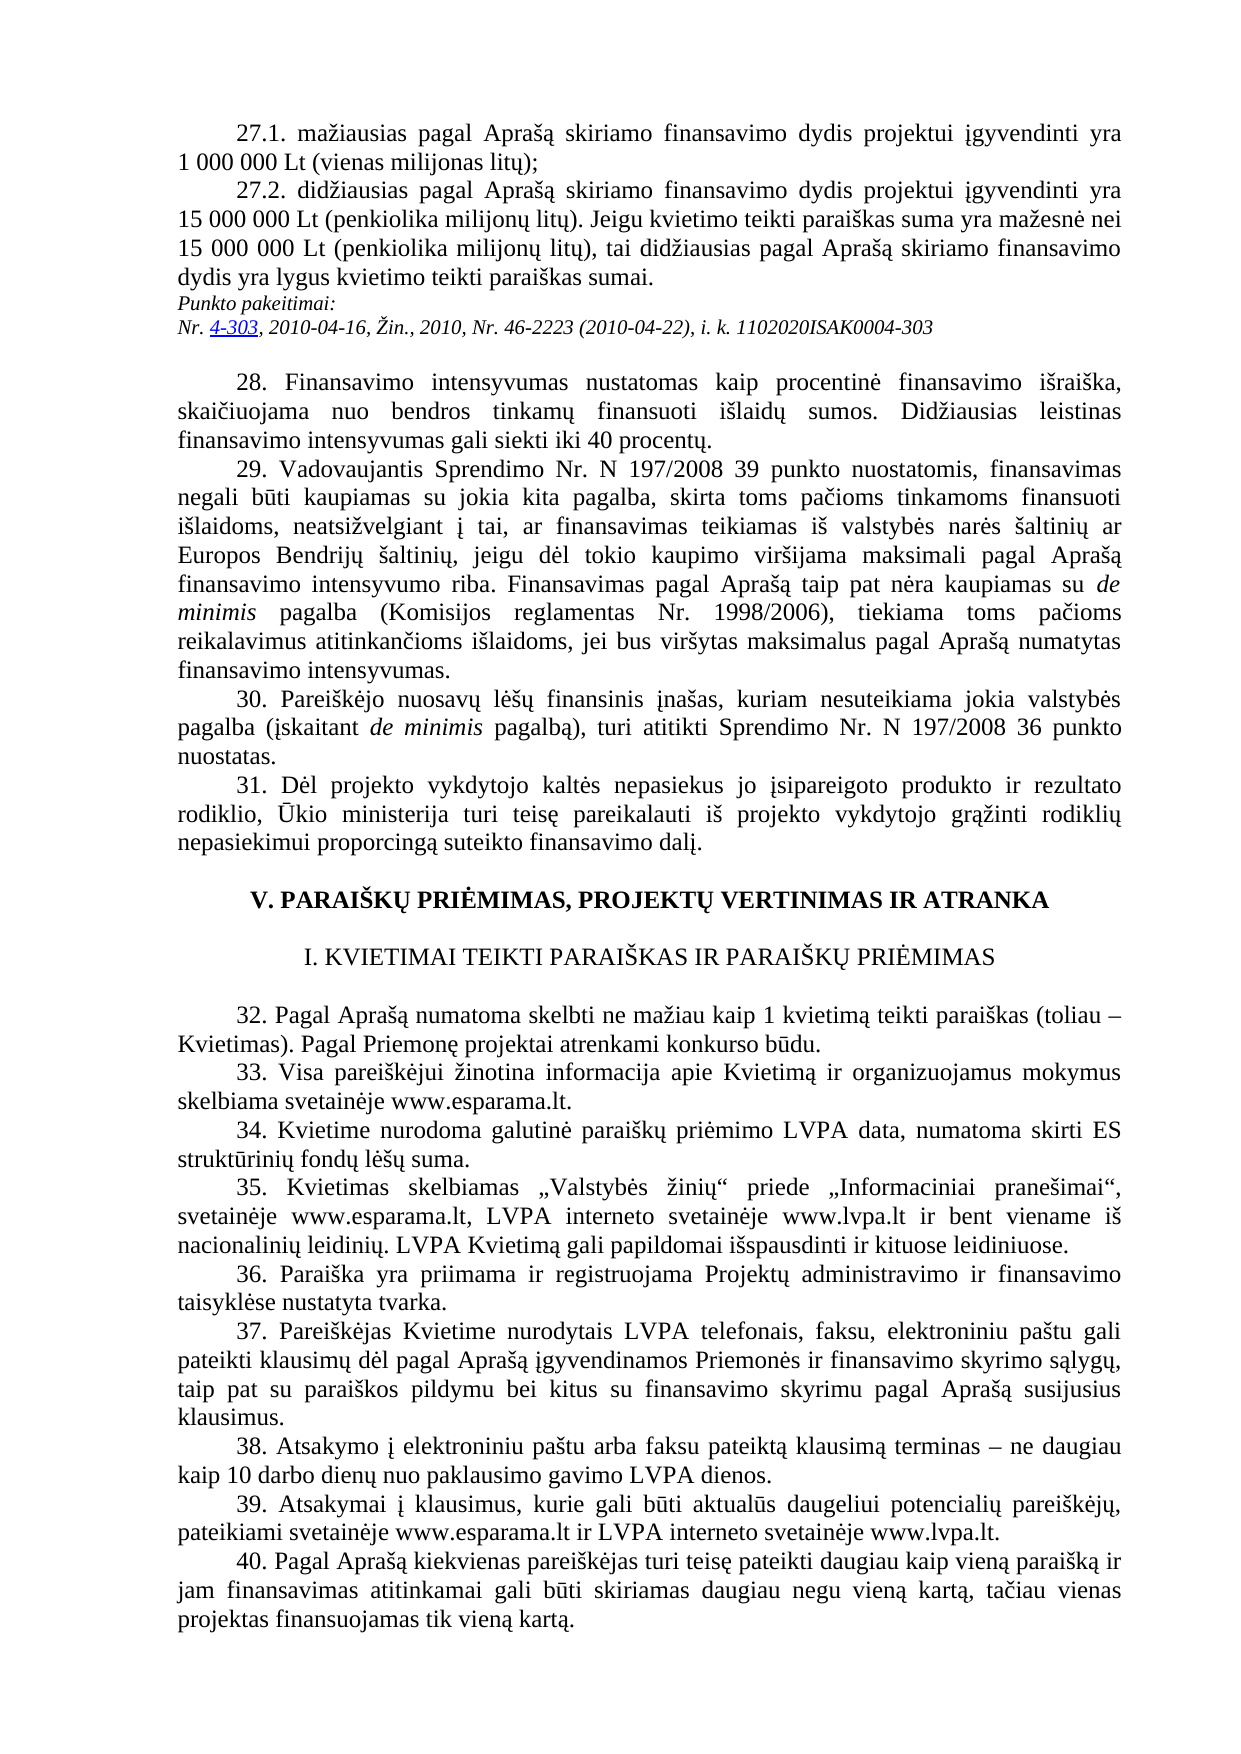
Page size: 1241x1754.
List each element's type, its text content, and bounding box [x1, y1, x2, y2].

text 28. Finansavimo intensyvumas nustatomas kaip procentinė finansavimo išraiška, skaičiuojama nuo bendros tinkamų finansuoti išlaidų sumos. Didžiausias leistinas finansavimo intensyvumas gali siekti iki 40 procentų. [177, 367, 1122, 454]
text 33. Visa pareiškėjui žinotina informacija apie Kvietimą ir organizuojamus mokymus skelbiama svetainėje www.esparama.lt. [177, 1057, 1122, 1115]
text 27.1. mažiausias pagal Aprašą skiriamo finansavimo dydis projektui įgyvendinti yra 1 000 000 Lt (vienas milijonas litų); [177, 118, 1122, 176]
text 35. Kvietimas skelbiamas „Valstybės žinių“ priede „Informaciniai pranešimai“, svetainėje www.esparama.lt, LVPA interneto svetainėje www.lvpa.lt ir bent viename iš nacionalinių leidinių. LVPA Kvietimą gali papildomai išspausdinti ir kituose leidiniuose. [177, 1172, 1122, 1259]
text 40. Pagal Aprašą kiekvienas pareiškėjas turi teisę pateikti daugiau kaip vieną paraišką ir jam finansavimas atitinkamai gali būti skiriamas daugiau negu vieną kartą, tačiau vienas projektas finansuojamas tik vieną kartą. [177, 1546, 1122, 1632]
text 31. Dėl projekto vykdytojo kaltės nepasiekus jo įsipareigoto produkto ir rezultato rodiklio, Ūkio ministerija turi teisę pareikalauti iš projekto vykdytojo grąžinti rodiklių nepasiekimui proporcingą suteikto finansavimo dalį. [177, 770, 1122, 856]
text 29. Vadovaujantis Sprendimo Nr. N 197/2008 39 punkto nuostatomis, finansavimas negali būti kaupiamas su jokia kita pagalba, skirta toms pačioms tinkamoms finansuoti išlaidoms, neatsižvelgiant į tai, ar finansavimas teikiamas iš valstybės narės šaltinių ar Europos Bendrijų šaltinių, jeigu dėl tokio kaupimo viršijama maksimali pagal Aprašą finansavimo intensyvumo riba. Finansavimas pagal Aprašą taip pat nėra kaupiamas su de minimis pagalba (Komisijos reglamentas Nr. 1998/2006), tiekiama toms pačioms reikalavimus atitinkančioms išlaidoms, jei bus viršytas maksimalus pagal Aprašą numatytas finansavimo intensyvumas. [177, 454, 1122, 684]
text V. PARAIŠKŲ PRIĖMIMAS, PROJEKTŲ VERTINIMAS IR ATRANKA [177, 885, 1122, 914]
text 27.2. didžiausias pagal Aprašą skiriamo finansavimo dydis projektui įgyvendinti yra 15 000 000 Lt (penkiolika milijonų litų). Jeigu kvietimo teikti paraiškas suma yra mažesnė nei 15 000 000 Lt (penkiolika milijonų litų), tai didžiausias pagal Aprašą skiriamo finansavimo dydis yra lygus kvietimo teikti paraiškas sumai. [177, 176, 1122, 291]
text 30. Pareiškėjo nuosavų lėšų finansinis įnašas, kuriam nesuteikiama jokia valstybės pagalba (įskaitant de minimis pagalbą), turi atitikti Sprendimo Nr. N 197/2008 36 punkto nuostatas. [177, 684, 1122, 770]
text Punkto pakeitimai: [177, 291, 1122, 315]
text I. KVIETIMAI TEIKTI PARAIŠKAS IR PARAIŠKŲ PRIĖMIMAS [177, 942, 1122, 971]
text 36. Paraiška yra priimama ir registruojama Projektų administravimo ir finansavimo taisyklėse nustatyta tvarka. [177, 1259, 1122, 1316]
text 38. Atsakymo į elektroniniu paštu arba faksu pateiktą klausimą terminas – ne daugiau kaip 10 darbo dienų nuo paklausimo gavimo LVPA dienos. [177, 1431, 1122, 1489]
text Nr. 4-303, 2010-04-16, Žin., 2010, Nr. 46-2223 (2010-04-22), i. k. 1102020ISAK0004-303 [177, 315, 1122, 339]
text 32. Pagal Aprašą numatoma skelbti ne mažiau kaip 1 kvietimą teikti paraiškas (toliau – Kvietimas). Pagal Priemonę projektai atrenkami konkurso būdu. [177, 1000, 1122, 1057]
text 39. Atsakymai į klausimus, kurie gali būti aktualūs daugeliui potencialių pareiškėjų, pateikiami svetainėje www.esparama.lt ir LVPA interneto svetainėje www.lvpa.lt. [177, 1489, 1122, 1546]
text 37. Pareiškėjas Kvietime nurodytais LVPA telefonais, faksu, elektroniniu paštu gali pateikti klausimų dėl pagal Aprašą įgyvendinamos Priemonės ir finansavimo skyrimo sąlygų, taip pat su paraiškos pildymu bei kitus su finansavimo skyrimu pagal Aprašą susijusius klausimus. [177, 1316, 1122, 1431]
text 34. Kvietime nurodoma galutinė paraiškų priėmimo LVPA data, numatoma skirti ES struktūrinių fondų lėšų suma. [177, 1115, 1122, 1172]
